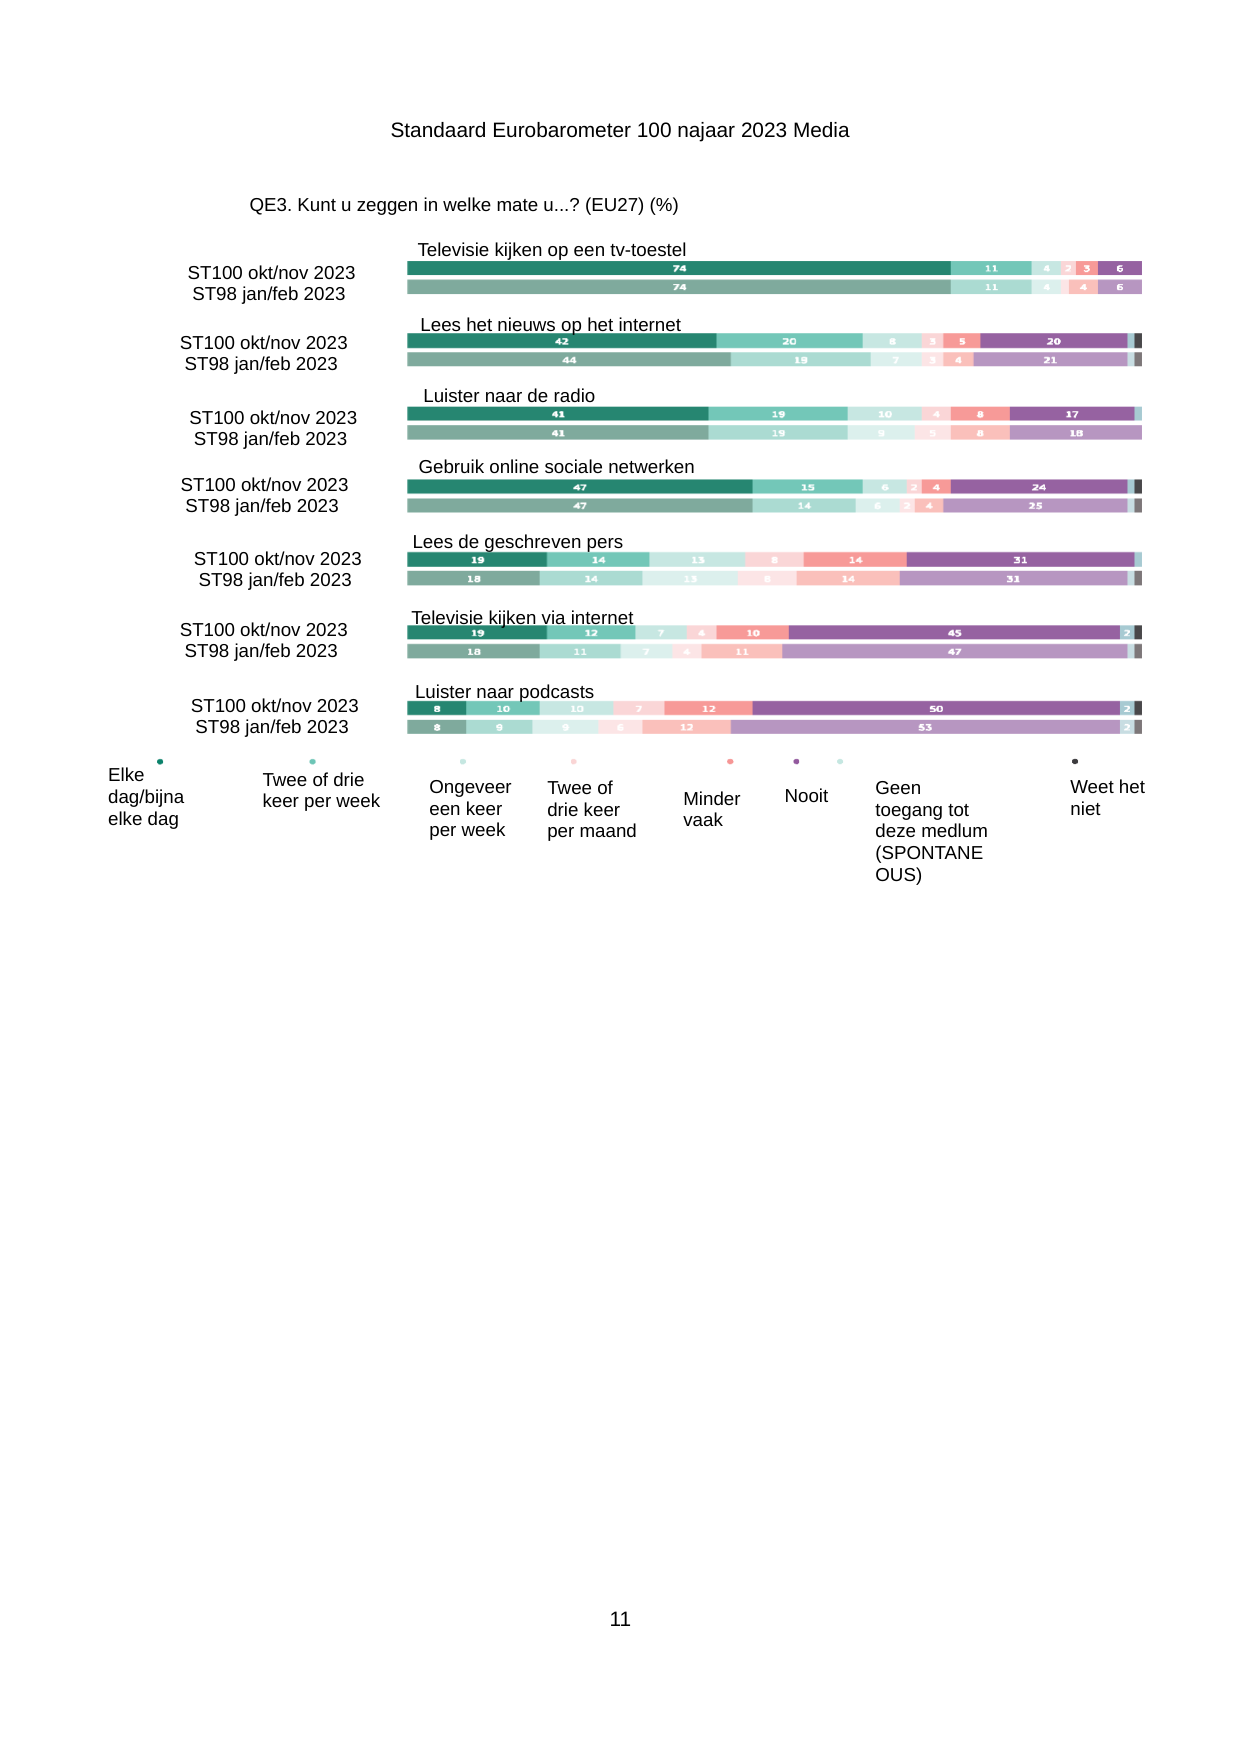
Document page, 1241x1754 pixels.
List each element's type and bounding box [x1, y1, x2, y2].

picture [405, 254, 1147, 740]
picture [151, 757, 1079, 768]
